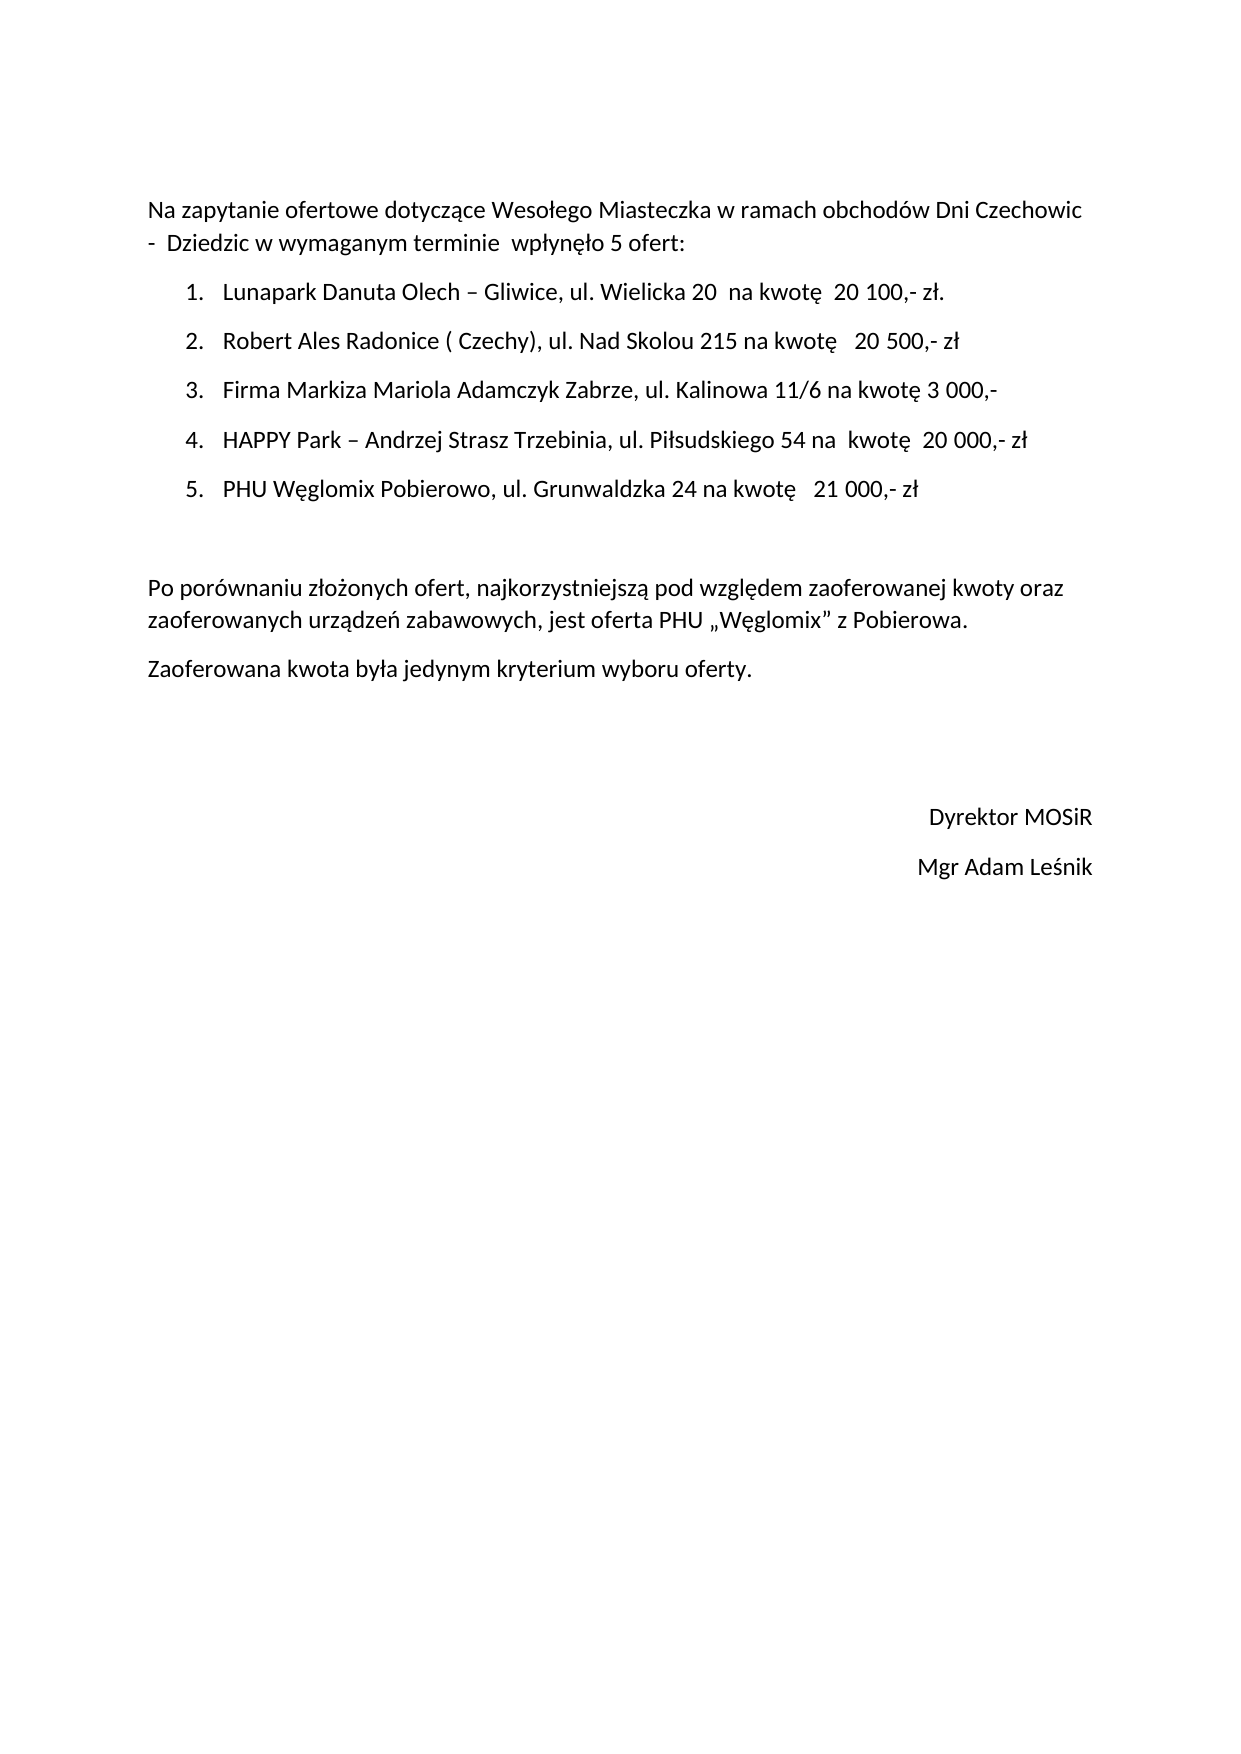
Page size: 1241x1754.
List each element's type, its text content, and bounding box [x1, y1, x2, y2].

text Mgr Adam Leśnik [148, 851, 1093, 881]
text Na zapytanie ofertowe dotyczące Wesołego Miasteczka w ramach obchodów Dni Czechowic - Dziedzic w wymaganym terminie wpłynęło 5 ofert: [148, 194, 1093, 257]
list Lunapark Danuta Olech – Gliwice, ul. Wielicka 20 na kwotę 20 100,- zł. [185, 276, 1093, 307]
text Dyrektor MOSiR [148, 801, 1093, 832]
list Robert Ales Radonice ( Czechy), ul. Nad Skolou 215 na kwotę 20 500,- zł [185, 325, 1093, 356]
text Po porównaniu złożonych ofert, najkorzystniejszą pod względem zaoferowanej kwoty oraz zaoferowanych urządzeń zabawowych, jest oferta PHU „Węglomix” z Pobierowa. [148, 572, 1093, 635]
list PHU Węglomix Pobierowo, ul. Grunwaldzka 24 na kwotę 21 000,- zł [185, 473, 1093, 504]
list Firma Markiza Mariola Adamczyk Zabrze, ul. Kalinowa 11/6 na kwotę 3 000,- [185, 374, 1093, 405]
list HAPPY Park – Andrzej Strasz Trzebinia, ul. Piłsudskiego 54 na kwotę 20 000,- zł [185, 424, 1093, 454]
text Zaoferowana kwota była jedynym kryterium wyboru oferty. [148, 653, 1093, 684]
